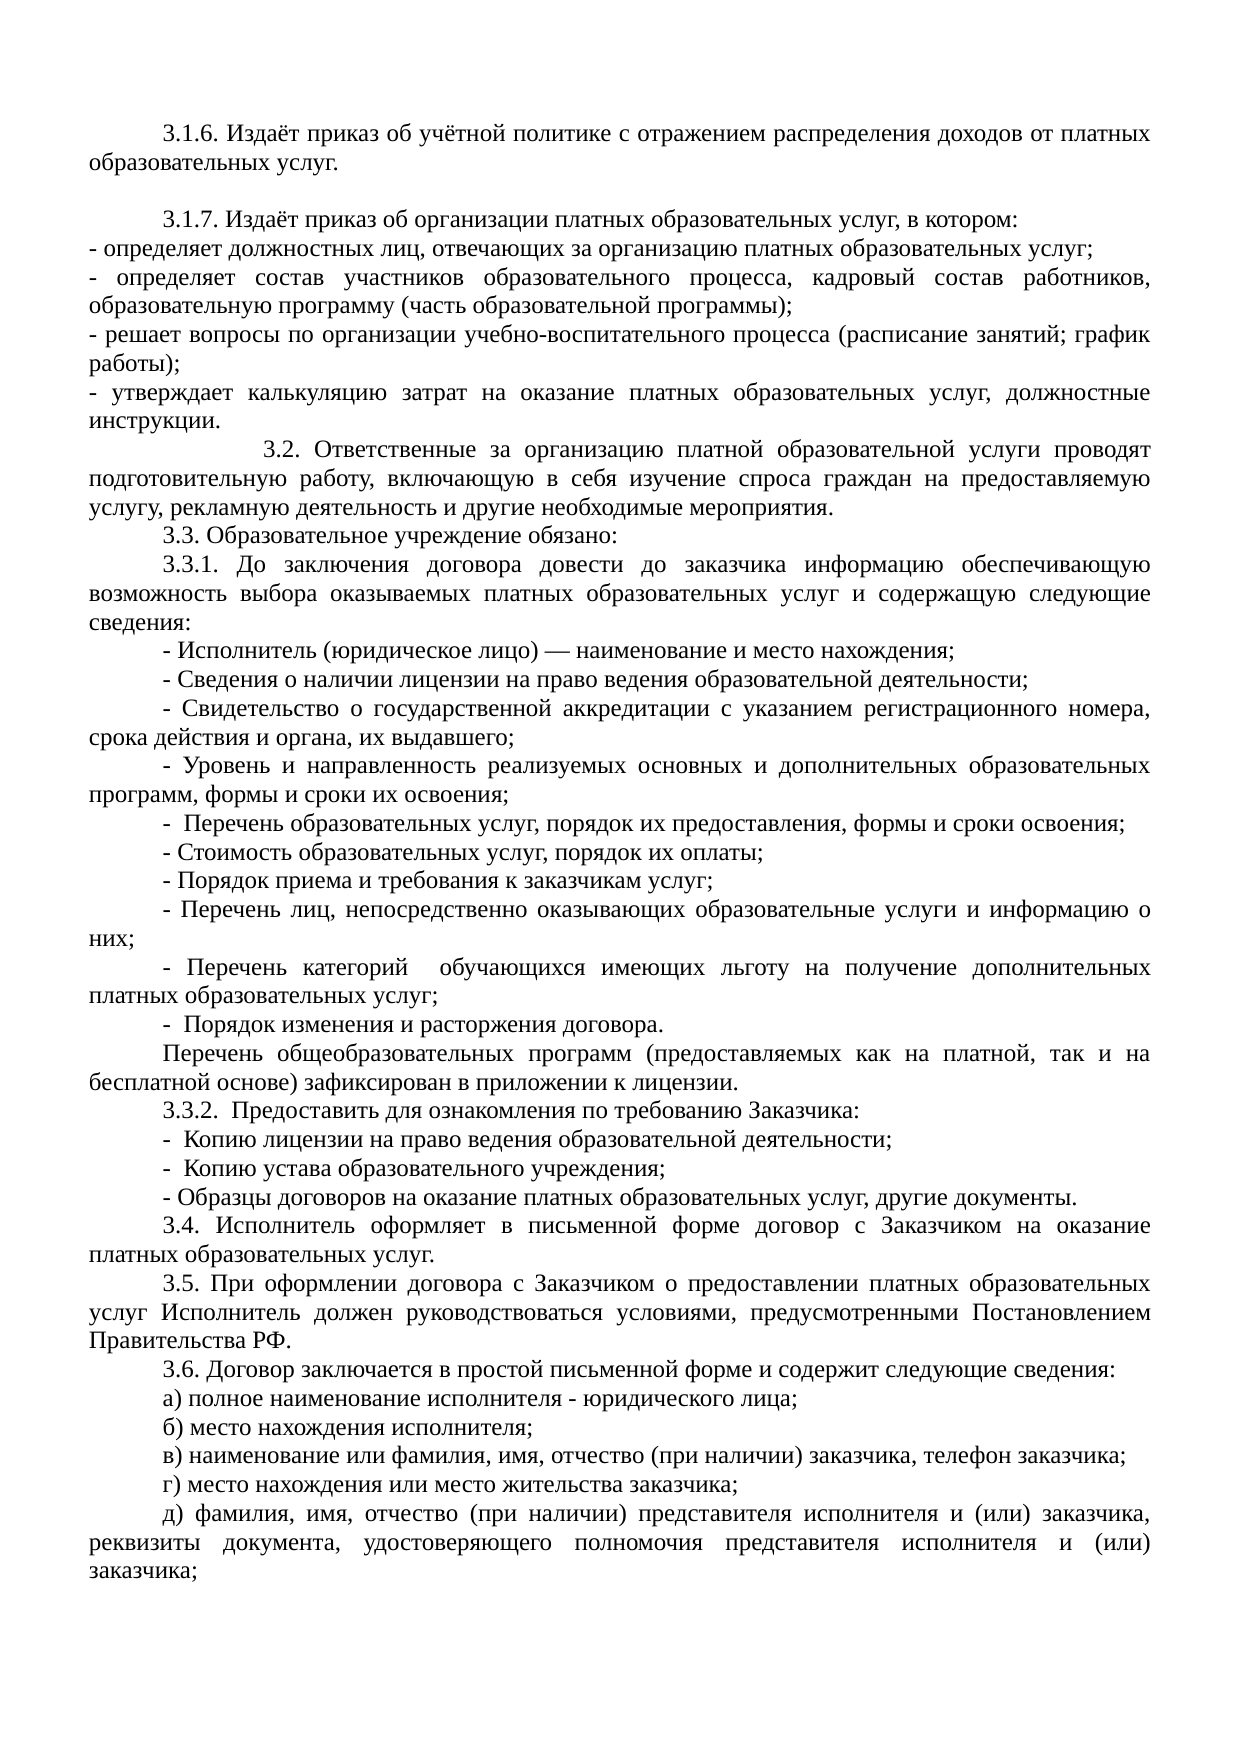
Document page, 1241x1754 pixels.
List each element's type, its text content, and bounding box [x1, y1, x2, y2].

text в) наименование или фамилия, имя, отчество (при наличии) заказчика, телефон заказчика; [89, 1441, 1152, 1469]
text - Копию устава образовательного учреждения; [89, 1153, 1152, 1182]
text 3.6. Договор заключается в простой письменной форме и содержит следующие сведения: [89, 1354, 1152, 1383]
text - Свидетельство о государственной аккредитации с указанием регистрационного номера, срока действия и органа, их выдавшего; [89, 693, 1152, 751]
text - утверждает калькуляцию затрат на оказание платных образовательных услуг, должностные инструкции. [89, 377, 1152, 434]
text - Исполнитель (юридическое лицо) — наименование и место нахождения; [89, 636, 1152, 664]
text - Уровень и направленность реализуемых основных и дополнительных образовательных программ, формы и сроки их освоения; [89, 751, 1152, 808]
text - определяет должностных лиц, отвечающих за организацию платных образовательных услуг; [89, 233, 1152, 262]
text 3.4. Исполнитель оформляет в письменной форме договор с Заказчиком на оказание платных образовательных услуг. [89, 1211, 1152, 1268]
text г) место нахождения или место жительства заказчика; [89, 1469, 1152, 1498]
text 3.3. Образовательное учреждение обязано: [89, 521, 1152, 549]
text - Порядок изменения и расторжения договора. [89, 1009, 1152, 1038]
text 3.2. Ответственные за организацию платной образовательной услуги проводят подготовительную работу, включающую в себя изучение спроса граждан на предоставляемую услугу, рекламную деятельность и другие необходимые мероприятия. [89, 434, 1152, 521]
text - определяет состав участников образовательного процесса, кадровый состав работников, образовательную программу (часть образовательной программы); [89, 262, 1152, 319]
text - Перечень категорий обучающихся имеющих льготу на получение дополнительных платных образовательных услуг; [89, 952, 1152, 1009]
text - Перечень лиц, непосредственно оказывающих образовательные услуги и информацию о них; [89, 894, 1152, 952]
text 3.3.2. Предоставить для ознакомления по требованию Заказчика: [89, 1096, 1152, 1124]
text 3.1.7. Издаёт приказ об организации платных образовательных услуг, в котором: [89, 204, 1152, 233]
text 3.1.6. Издаёт приказ об учётной политике с отражением распределения доходов от платных образовательных услуг. [89, 118, 1152, 176]
text - Стоимость образовательных услуг, порядок их оплаты; [89, 837, 1152, 866]
text - Копию лицензии на право ведения образовательной деятельности; [89, 1124, 1152, 1153]
text - Образцы договоров на оказание платных образовательных услуг, другие документы. [89, 1182, 1152, 1211]
text - Порядок приема и требования к заказчикам услуг; [89, 866, 1152, 894]
text 3.3.1. До заключения договора довести до заказчика информацию обеспечивающую возможность выбора оказываемых платных образовательных услуг и содержащую следующие сведения: [89, 549, 1152, 636]
text б) место нахождения исполнителя; [89, 1412, 1152, 1441]
text 3.5. При оформлении договора с Заказчиком о предоставлении платных образовательных услуг Исполнитель должен руководствоваться условиями, предусмотренными Постановлением Правительства РФ. [89, 1268, 1152, 1354]
text Перечень общеобразовательных программ (предоставляемых как на платной, так и на бесплатной основе) зафиксирован в приложении к лицензии. [89, 1038, 1152, 1096]
text д) фамилия, имя, отчество (при наличии) представителя исполнителя и (или) заказчика, реквизиты документа, удостоверяющего полномочия представителя исполнителя и (или) заказчика; [89, 1498, 1152, 1584]
text - Перечень образовательных услуг, порядок их предоставления, формы и сроки освоения; [89, 808, 1152, 837]
text а) полное наименование исполнителя - юридического лица; [89, 1383, 1152, 1412]
text - решает вопросы по организации учебно-воспитательного процесса (расписание занятий; график работы); [89, 319, 1152, 377]
text - Сведения о наличии лицензии на право ведения образовательной деятельности; [89, 664, 1152, 693]
